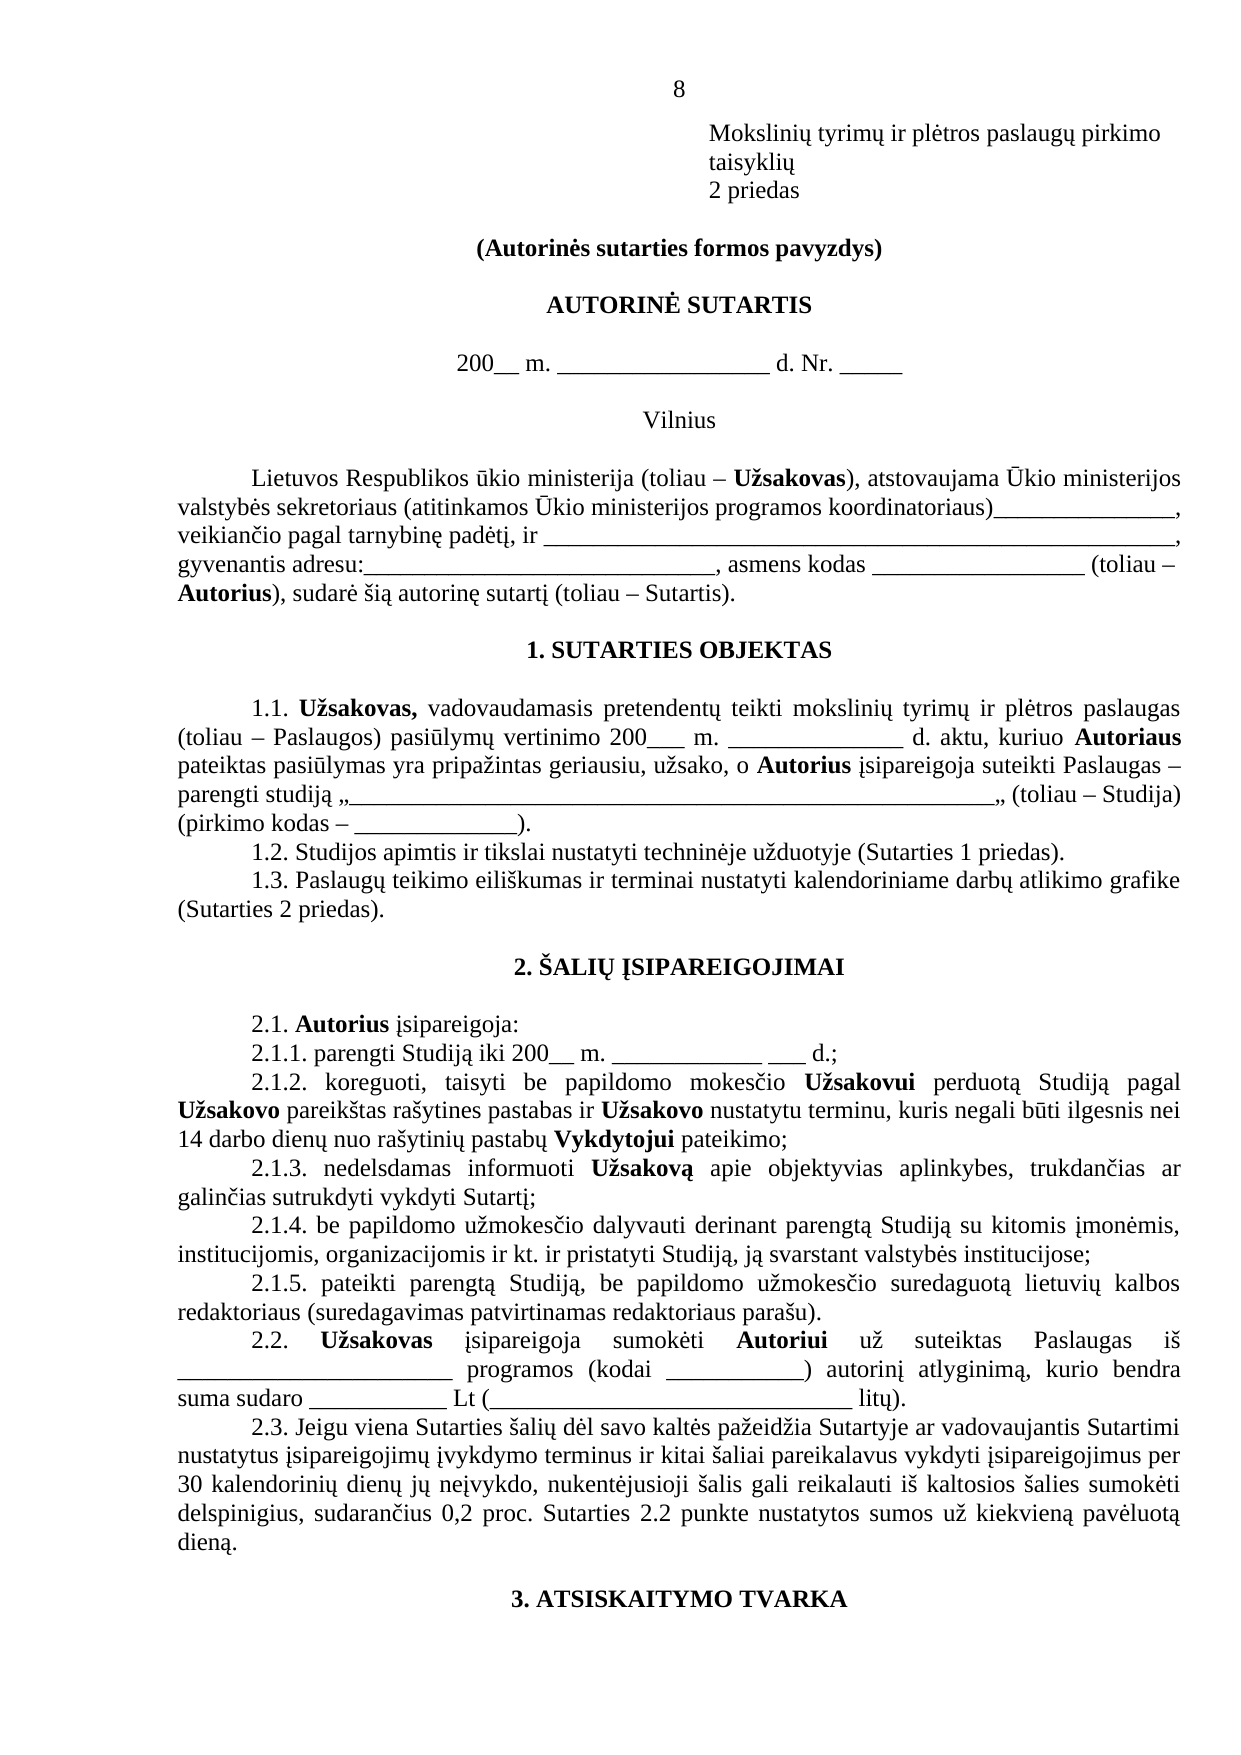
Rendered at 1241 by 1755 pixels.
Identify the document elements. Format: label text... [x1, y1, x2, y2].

text 2 priedas [177, 176, 1181, 204]
text 1.2. Studijos apimtis ir tikslai nustatyti techninėje užduotyje (Sutarties 1 priedas). [177, 837, 1181, 866]
text 2.1.1. parengti Studiją iki 200__ m. ____________ ___ d.; [177, 1038, 1181, 1067]
text 2.3. Jeigu viena Sutarties šalių dėl savo kaltės pažeidžia Sutartyje ar vadovaujantis Sutartimi nustatytus įsipareigojimų įvykdymo terminus ir kitai šaliai pareikalavus vykdyti įsipareigojimus per 30 kalendorinių dienų jų neįvykdo, nukentėjusioji šalis gali reikalauti iš kaltosios šalies sumokėti delspinigius, sudarančius 0,2 proc. Sutarties 2.2 punkte nustatytos sumos už kiekvieną pavėluotą dieną. [177, 1412, 1181, 1556]
text 2.1.2. koreguoti, taisyti be papildomo mokesčio Užsakovui perduotą Studiją pagal Užsakovo pareikštas rašytines pastabas ir Užsakovo nustatytu terminu, kuris negali būti ilgesnis nei 14 darbo dienų nuo rašytinių pastabų Vykdytojui pateikimo; [177, 1067, 1181, 1153]
text 200__ m. _________________ d. Nr. _____ [177, 348, 1181, 377]
text (pirkimo kodas – _____________). [177, 808, 1181, 837]
text 3. ATSISKAITYMO TVARKA [177, 1584, 1181, 1613]
text Lietuvos Respublikos ūkio ministerija (toliau – Užsakovas), atstovaujama Ūkio ministerijos valstybės sekretoriaus (atitinkamos Ūkio ministerijos programos koordinatoriaus) , [177, 463, 1181, 521]
text 1.3. Paslaugų teikimo eiliškumas ir terminai nustatyti kalendoriniame darbų atlikimo grafike (Sutarties 2 priedas). [177, 866, 1181, 923]
text 1.1. Užsakovas, vadovaudamasis pretendentų teikti mokslinių tyrimų ir plėtros paslaugas (toliau – Paslaugos) pasiūlymų vertinimo 200___ m. ______________ d. aktu, kuriuo Autoriaus pateiktas pasiūlymas yra pripažintas geriausiu, užsako, o Autorius įsipareigoja suteikti Paslaugas – parengti studiją „ „ (toliau – Studija) [177, 693, 1181, 808]
text 2. ŠALIŲ ĮSIPAREIGOJIMAI [177, 952, 1181, 981]
text gyvenantis adresu: , asmens kodas _________________ (toliau – [177, 549, 1181, 578]
text 2.1.4. be papildomo užmokesčio dalyvauti derinant parengtą Studiją su kitomis įmonėmis, institucijomis, organizacijomis ir kt. ir pristatyti Studiją, ją svarstant valstybės institucijose; [177, 1211, 1181, 1268]
text Autorius), sudarė šią autorinę sutartį (toliau – Sutartis). [177, 578, 1181, 607]
text 2.1.3. nedelsdamas informuoti Užsakovą apie objektyvias aplinkybes, trukdančias ar galinčias sutrukdyti vykdyti Sutartį; [177, 1153, 1181, 1211]
text 2.1. Autorius įsipareigoja: [177, 1009, 1181, 1038]
text Mokslinių tyrimų ir plėtros paslaugų pirkimo [702, 118, 1181, 147]
text 1. SUTARTIES OBJEKTAS [177, 636, 1181, 664]
text Vilnius [177, 406, 1181, 434]
text 2.2. Užsakovas įsipareigoja sumokėti Autoriui už suteiktas Paslaugas iš ______________________ programos (kodai ___________) autorinį atlyginimą, kurio bendra suma sudaro ___________ Lt (_____________________________ litų). [177, 1326, 1181, 1412]
text (Autorinės sutarties formos pavyzdys) [177, 233, 1181, 262]
text 2.1.5. pateikti parengtą Studiją, be papildomo užmokesčio suredaguotą lietuvių kalbos redaktoriaus (suredagavimas patvirtinamas redaktoriaus parašu). [177, 1268, 1181, 1326]
text AUTORINĖ SUTARTIS [177, 291, 1181, 319]
text veikiančio pagal tarnybinę padėtį, ir , [177, 521, 1181, 549]
text taisyklių [177, 147, 1181, 176]
